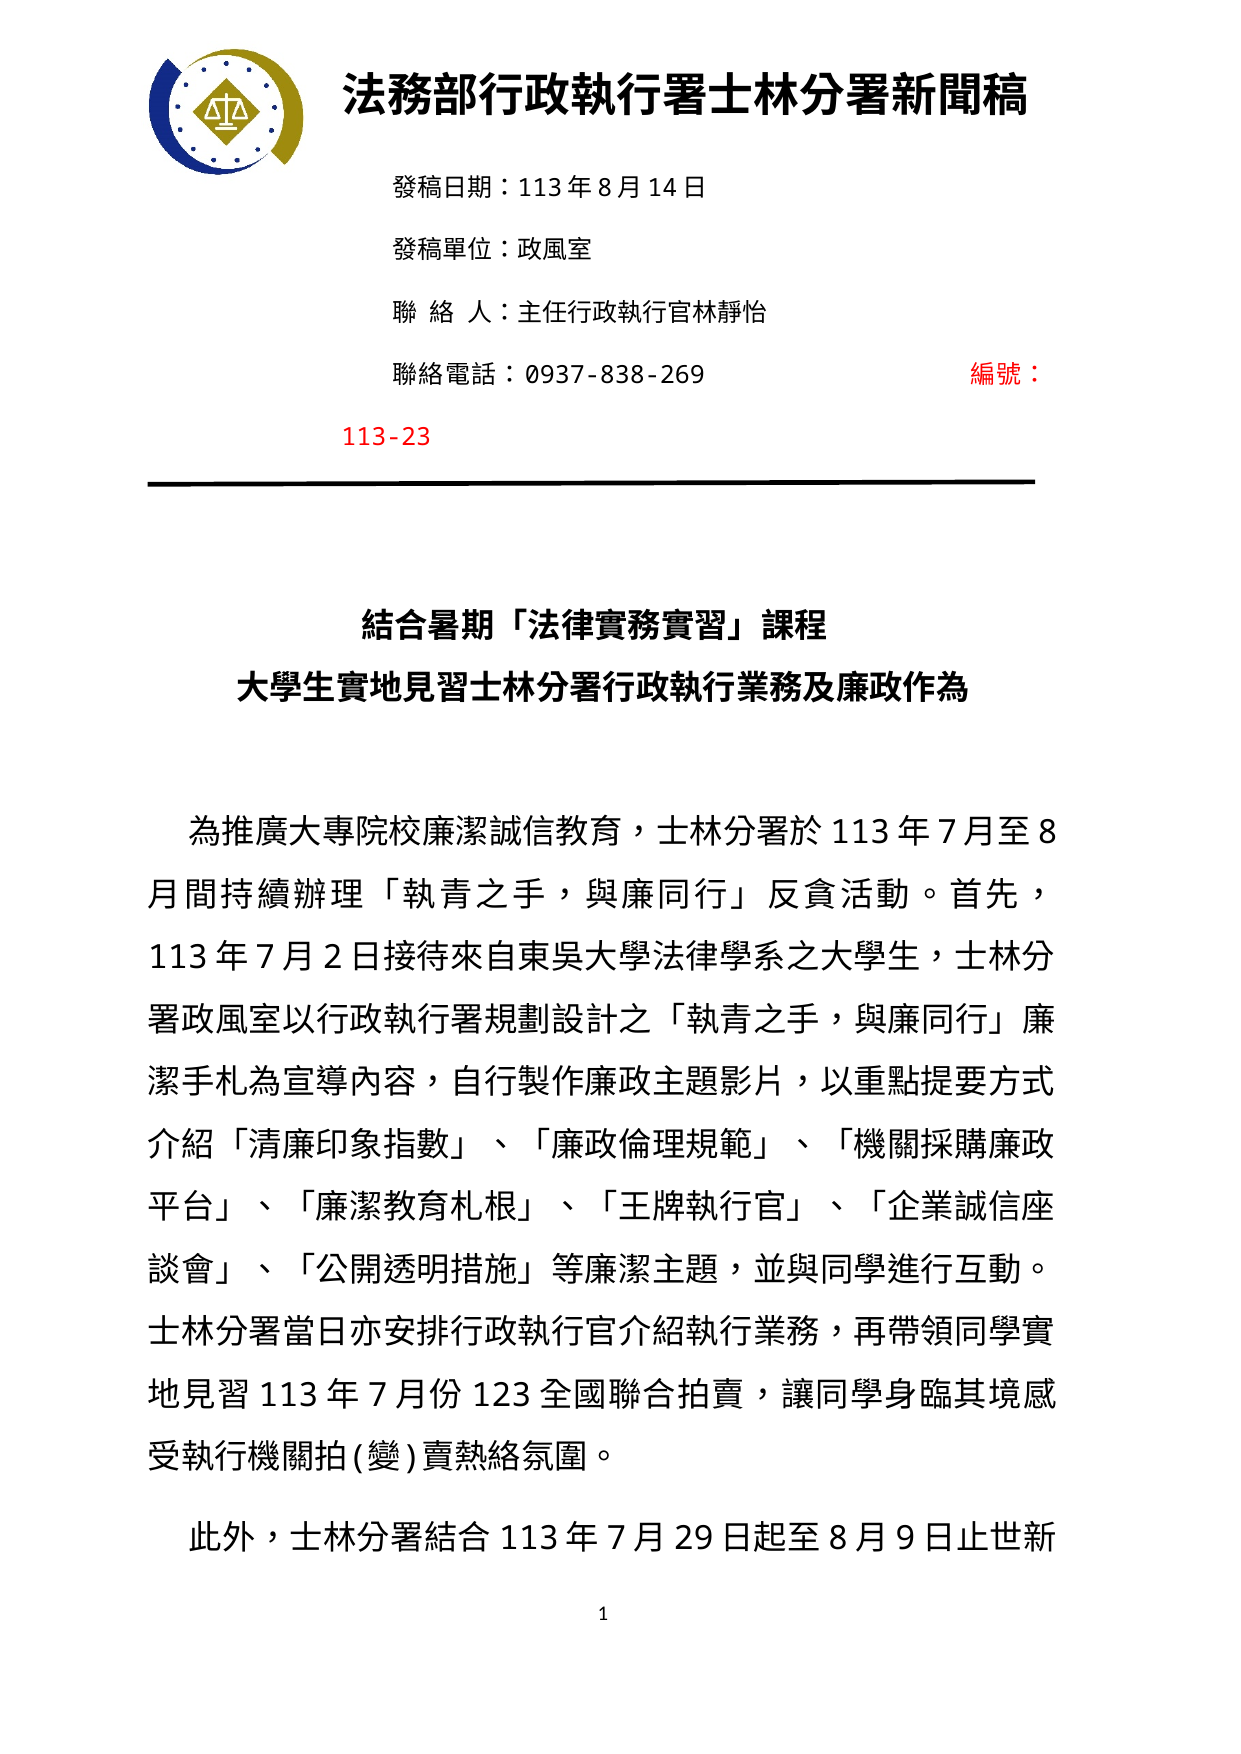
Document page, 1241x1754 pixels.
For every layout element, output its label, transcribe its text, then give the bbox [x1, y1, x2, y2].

text 此外，士林分署結合113年7月29日起至8月9日止世新 [148, 1494, 1057, 1556]
table_header 法務部行政執行署士林分署新聞稿 發稿日期：113年8月14日 發稿單位：政風室 聯 絡 人：主任行政執行官林靜怡 聯絡電話：0937-838-269 編號：113-23 [338, 19, 1051, 456]
text 為推廣大專院校廉潔誠信教育，士林分署於113年7月至8月間持續辦理「執青之手，與廉同行」反貪活動。首先， 113年7月2日接待來自東吳大學法律學系之大學生，士林分署政風室以行政執行署規劃設計之「執青之手，與廉同行」廉潔手札為宣導內容，自行製作廉政主題影片，以重點提要方式介紹「清廉印象指數」、「廉政倫理規範」、「機關採購廉政平台」、「廉潔教育札根」、「王牌執行官」、「企業誠信座談會」、「公開透明措施」等廉潔主題，並與同學進行互動。士林分署當日亦安排行政執行官介紹執行業務，再帶領同學實地見習113年7月份123全國聯合拍賣，讓同學身臨其境感受執行機關拍(變)賣熱絡氛圍。 [148, 787, 1057, 1475]
text 大學生實地見習士林分署行政執行業務及廉政作為 [148, 644, 1057, 706]
table_header [138, 19, 338, 456]
text 結合暑期「法律實務實習」課程 [148, 581, 1057, 644]
